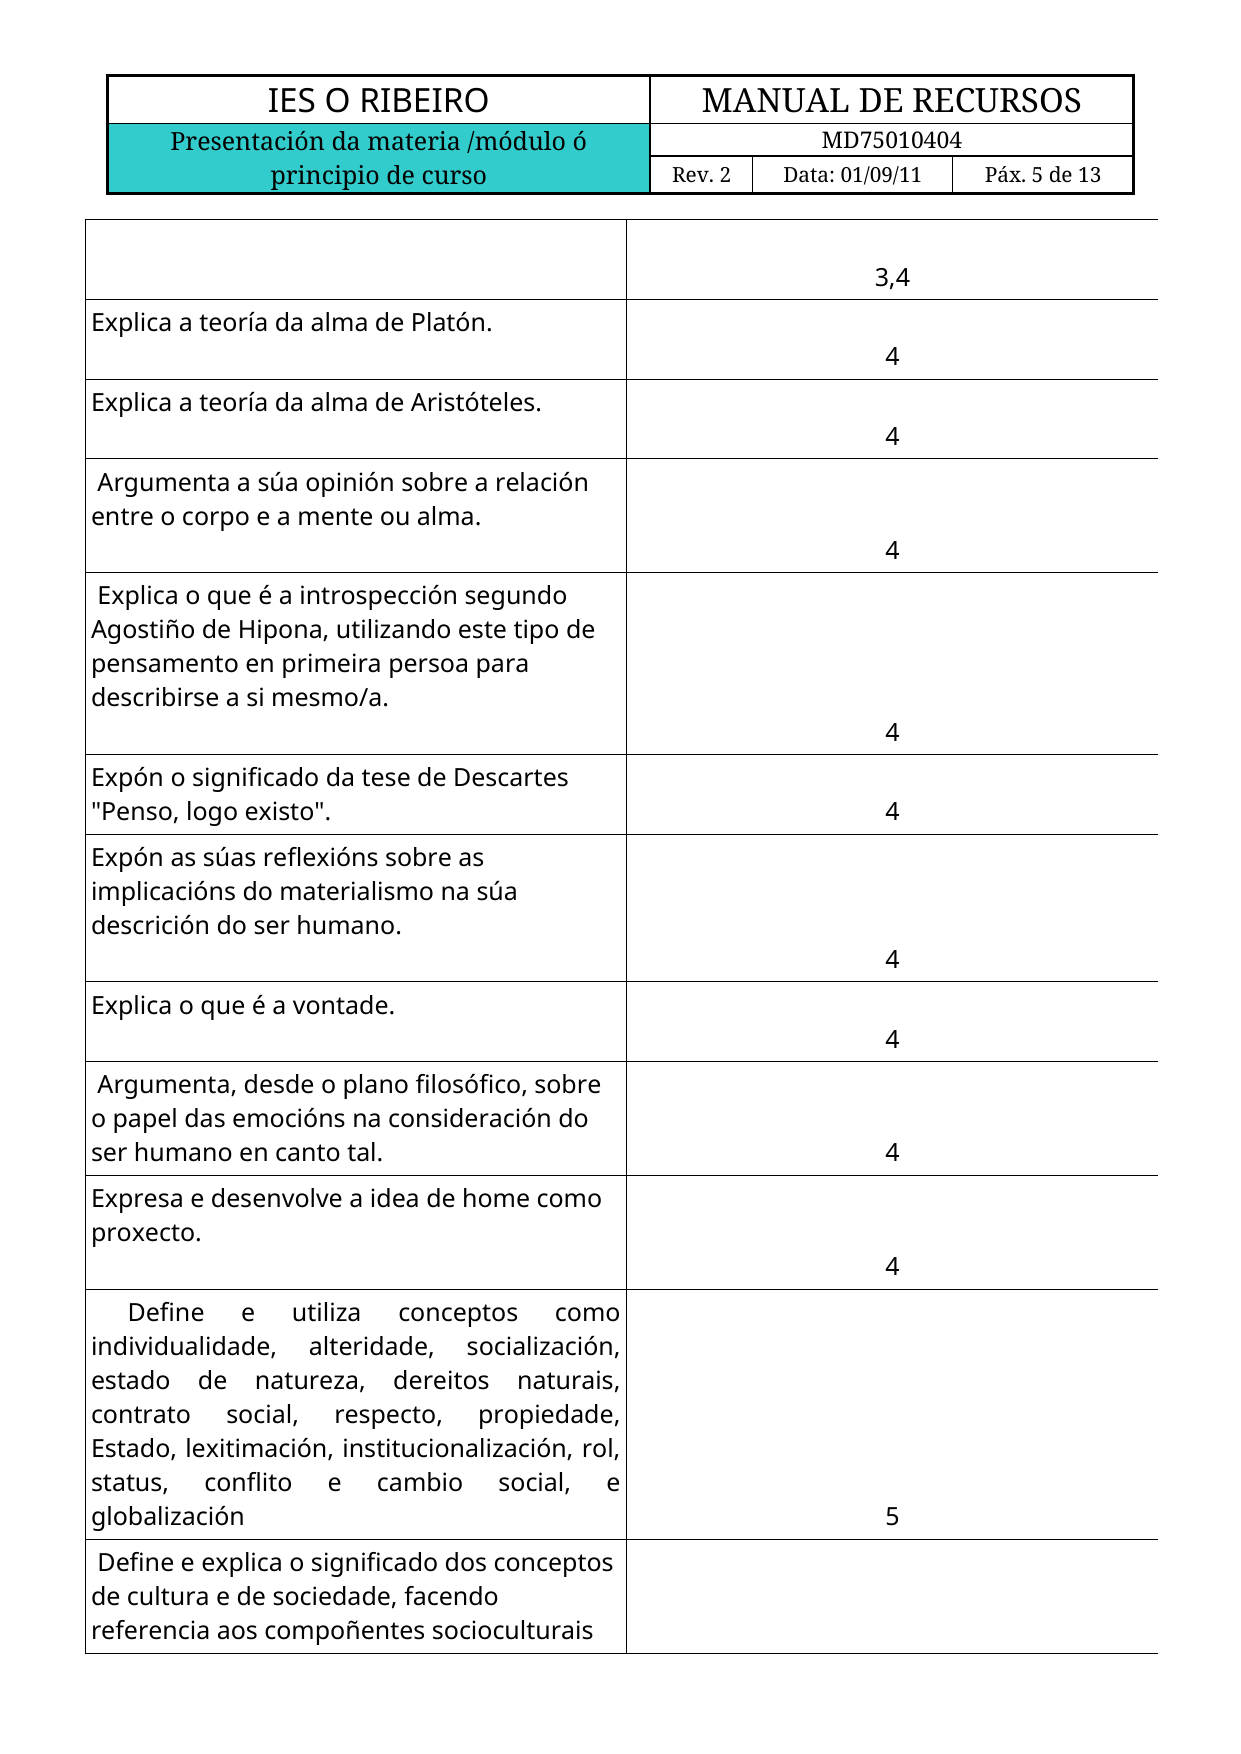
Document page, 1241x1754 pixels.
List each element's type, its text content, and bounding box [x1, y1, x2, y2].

table_cell 4 [627, 1062, 1158, 1175]
table_cell 4 [627, 1176, 1158, 1289]
table_cell 4 [627, 573, 1158, 754]
table_cell 4 [627, 755, 1158, 834]
table_cell Define e explica o significado dos conceptos de cultura e de sociedade, facendo referencia aos compoñentes socioculturais [86, 1540, 626, 1652]
table_cell 4 [627, 982, 1158, 1061]
table_cell Explica a teoría da alma de Platón. [86, 300, 626, 379]
table_cell Expresa e desenvolve a idea de home como proxecto. [86, 1176, 626, 1289]
table_cell [86, 220, 626, 299]
table_cell 4 [627, 835, 1158, 981]
table_cell 5 [627, 1290, 1158, 1539]
table_cell Explica o que é a vontade. [86, 982, 626, 1061]
table_cell 4 [627, 459, 1158, 572]
table_cell 3,4 [627, 220, 1158, 299]
table_cell Define e utiliza conceptos como individualidade, alteridade, socialización, estado de natureza, dereitos naturais, contrato social, respecto, propiedade, Estado, lexitimación, institucionalización, rol, status, conflito e cambio social, e globalización [86, 1290, 626, 1539]
table_cell Expón as súas reflexións sobre as implicacións do materialismo na súa descrición do ser humano. [86, 835, 626, 981]
table_cell 4 [627, 300, 1158, 379]
table_cell [627, 1540, 1158, 1652]
table_cell Argumenta, desde o plano filosófico, sobre o papel das emocións na consideración do ser humano en canto tal. [86, 1062, 626, 1175]
table_cell Explica o que é a introspección segundo Agostiño de Hipona, utilizando este tipo de pensamento en primeira persoa para describirse a si mesmo/a. [86, 573, 626, 754]
table_cell 4 [627, 380, 1158, 458]
table_cell Explica a teoría da alma de Aristóteles. [86, 380, 626, 458]
table_cell Argumenta a súa opinión sobre a relación entre o corpo e a mente ou alma. [86, 459, 626, 572]
table_cell Expón o significado da tese de Descartes "Penso, logo existo". [86, 755, 626, 834]
